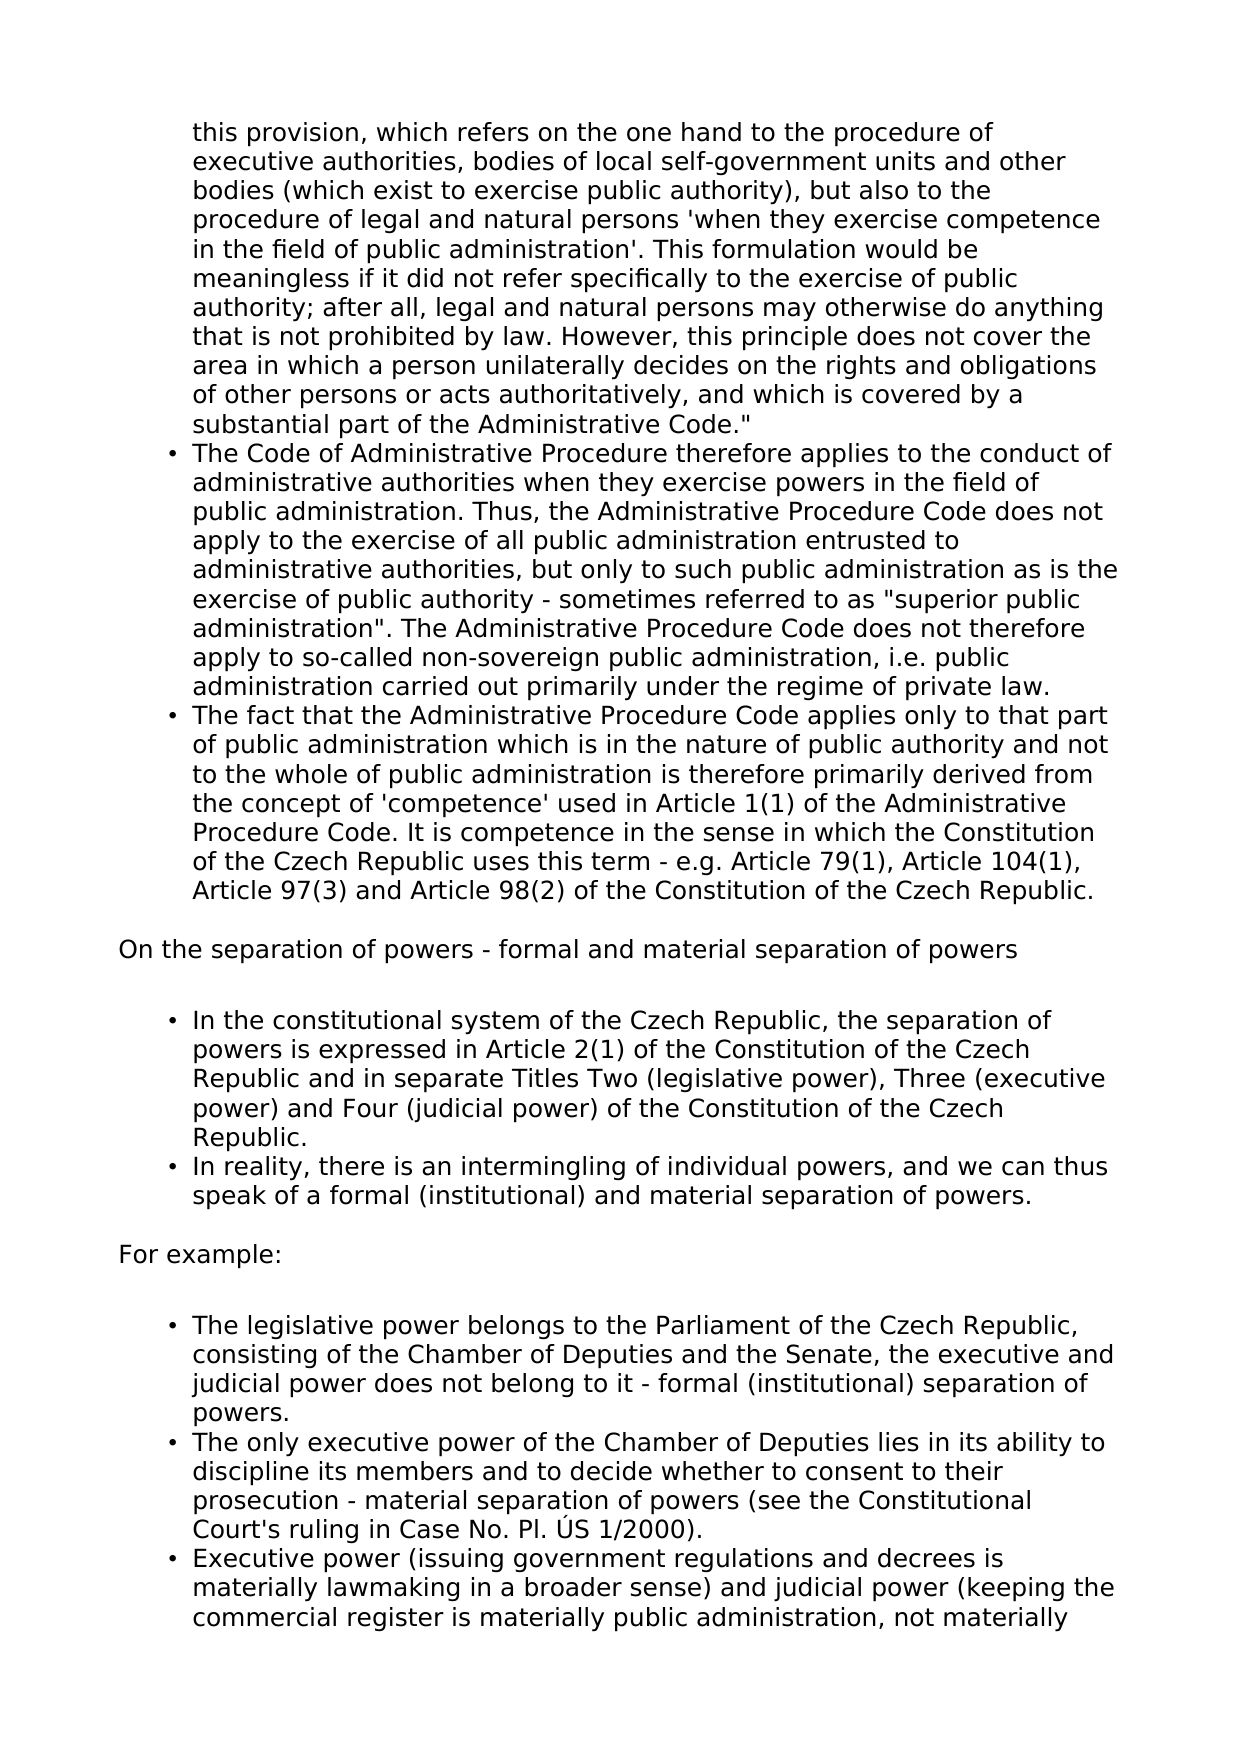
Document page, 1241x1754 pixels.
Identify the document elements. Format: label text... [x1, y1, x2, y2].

list Executive power (issuing government regulations and decrees is materially lawmaking in a broader sense) and judicial power (keeping the commercial register is materially public administration, not materially [177, 1544, 1122, 1632]
list The Code of Administrative Procedure therefore applies to the conduct of administrative authorities when they exercise powers in the field of public administration. Thus, the Administrative Procedure Code does not apply to the exercise of all public administration entrusted to administrative authorities, but only to such public administration as is the exercise of public authority - sometimes referred to as "superior public administration". The Administrative Procedure Code does not therefore apply to so-called non-sovereign public administration, i.e. public administration carried out primarily under the regime of private law. [177, 439, 1122, 701]
list The only executive power of the Chamber of Deputies lies in its ability to discipline its members and to decide whether to consent to their prosecution - material separation of powers (see the Constitutional Court's ruling in Case No. Pl. ÚS 1/2000). [177, 1428, 1122, 1544]
list The legislative power belongs to the Parliament of the Czech Republic, consisting of the Chamber of Deputies and the Senate, the executive and judicial power does not belong to it - formal (institutional) separation of powers. [177, 1311, 1122, 1428]
list this provision, which refers on the one hand to the procedure of executive authorities, bodies of local self-government units and other bodies (which exist to exercise public authority), but also to the procedure of legal and natural persons 'when they exercise competence in the field of public administration'. This formulation would be meaningless if it did not refer specifically to the exercise of public authority; after all, legal and natural persons may otherwise do anything that is not prohibited by law. However, this principle does not cover the area in which a person unilaterally decides on the rights and obligations of other persons or acts authoritatively, and which is covered by a substantial part of the Administrative Code." [177, 118, 1122, 439]
text On the separation of powers - formal and material separation of powers [118, 935, 1122, 964]
list The fact that the Administrative Procedure Code applies only to that part of public administration which is in the nature of public authority and not to the whole of public administration is therefore primarily derived from the concept of 'competence' used in Article 1(1) of the Administrative Procedure Code. It is competence in the sense in which the Constitution of the Czech Republic uses this term - e.g. Article 79(1), Article 104(1), Article 97(3) and Article 98(2) of the Constitution of the Czech Republic. [177, 701, 1122, 906]
list In the constitutional system of the Czech Republic, the separation of powers is expressed in Article 2(1) of the Constitution of the Czech Republic and in separate Titles Two (legislative power), Three (executive power) and Four (judicial power) of the Constitution of the Czech Republic. [177, 1006, 1122, 1152]
text For example: [118, 1240, 1122, 1269]
list In reality, there is an intermingling of individual powers, and we can thus speak of a formal (institutional) and material separation of powers. [177, 1152, 1122, 1210]
